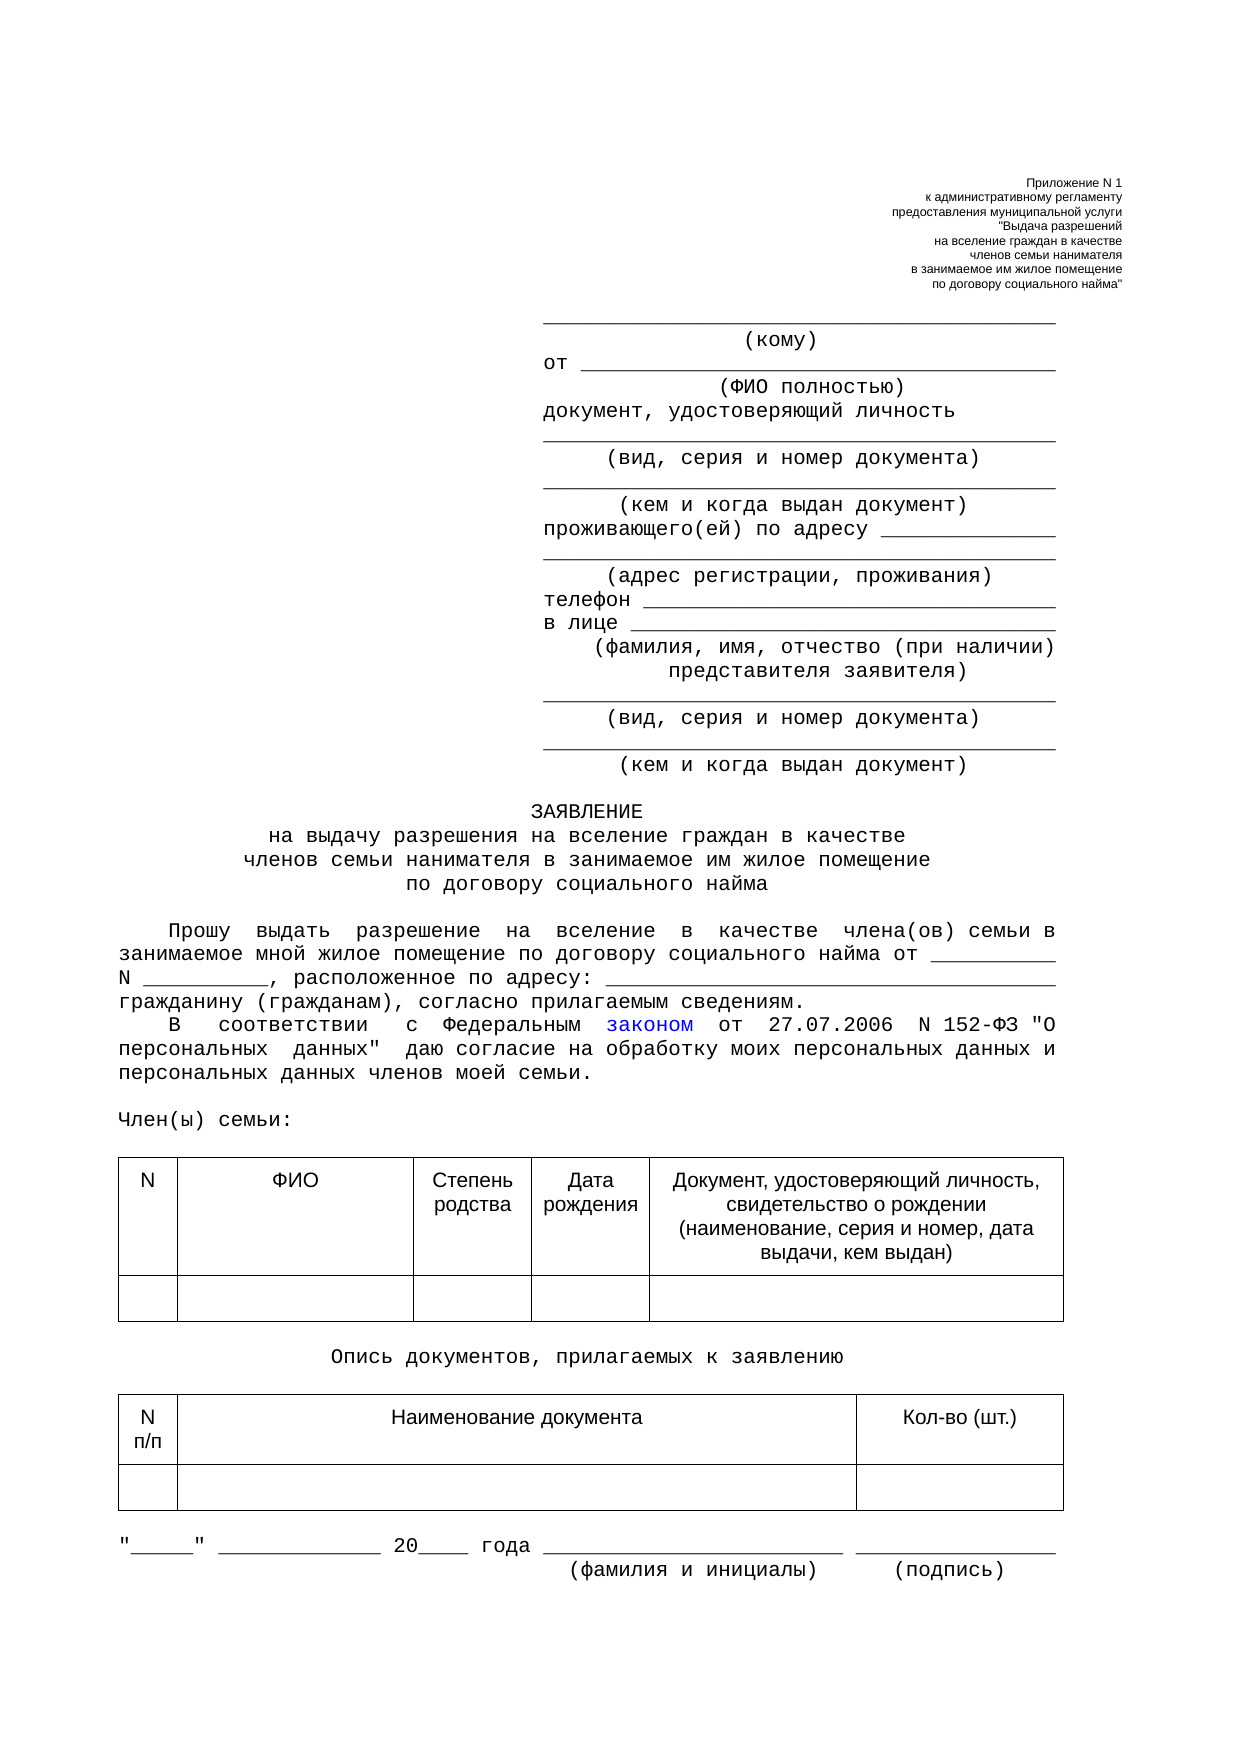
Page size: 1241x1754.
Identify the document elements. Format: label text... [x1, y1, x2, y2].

text N __________, расположенное по адресу: ____________________________________ [118, 967, 1122, 991]
table_header N [119, 1158, 177, 1275]
text (фамилия, имя, отчество (при наличии) [118, 636, 1122, 660]
text (вид, серия и номер документа) [118, 707, 1122, 731]
text членов семьи нанимателя [118, 247, 1122, 262]
table_header Степень родства [414, 1158, 531, 1275]
table_header Кол-во (шт.) [857, 1395, 1063, 1464]
text от ______________________________________ [118, 352, 1122, 376]
text гражданину (гражданам), согласно прилагаемым сведениям. [118, 991, 1122, 1014]
text занимаемое мной жилое помещение по договору социального найма от __________ [118, 943, 1122, 967]
text (адрес регистрации, проживания) [118, 565, 1122, 589]
table_cell [119, 1465, 177, 1510]
text проживающего(ей) по адресу ______________ [118, 518, 1122, 541]
text В соответствии с Федеральным законом от 27.07.2006 N 152-ФЗ "О [118, 1014, 1122, 1038]
table_cell [857, 1465, 1063, 1510]
table_cell [178, 1276, 413, 1321]
text Член(ы) семьи: [118, 1109, 1122, 1133]
text _________________________________________ [118, 541, 1122, 565]
text персональных данных" даю согласие на обработку моих персональных данных и [118, 1038, 1122, 1062]
text (кем и когда выдан документ) [118, 494, 1122, 518]
text "Выдача разрешений [118, 219, 1122, 233]
text "_____" _____________ 20____ года ________________________ ________________ [118, 1535, 1122, 1559]
text по договору социального найма" [118, 276, 1122, 291]
text _________________________________________ [118, 471, 1122, 494]
text телефон _________________________________ [118, 589, 1122, 612]
text _________________________________________ [118, 305, 1122, 329]
table_cell [414, 1276, 531, 1321]
table_cell [119, 1276, 177, 1321]
text (ФИО полностью) [118, 376, 1122, 399]
text представителя заявителя) [118, 660, 1122, 683]
table_header Документ, удостоверяющий личность, свидетельство о рождении (наименование, серия и номер, дата выдачи, кем выдан) [650, 1158, 1063, 1275]
text _________________________________________ [118, 423, 1122, 447]
table_header N п/п [119, 1395, 177, 1464]
text _________________________________________ [118, 683, 1122, 707]
text на выдачу разрешения на вселение граждан в качестве [118, 825, 1122, 849]
text Прошу выдать разрешение на вселение в качестве члена(ов) семьи в [118, 920, 1122, 943]
text Опись документов, прилагаемых к заявлению [118, 1346, 1122, 1369]
table_header ФИО [178, 1158, 413, 1275]
subtitle Приложение N 1 [118, 176, 1122, 190]
text (фамилия и инициалы) (подпись) [118, 1559, 1122, 1582]
text на вселение граждан в качестве [118, 233, 1122, 247]
text по договору социального найма [118, 872, 1122, 896]
text документ, удостоверяющий личность [118, 399, 1122, 423]
text (кем и когда выдан документ) [118, 754, 1122, 778]
table_cell [532, 1276, 649, 1321]
text (вид, серия и номер документа) [118, 447, 1122, 471]
text предоставления муниципальной услуги [118, 204, 1122, 219]
text _________________________________________ [118, 731, 1122, 754]
text ЗАЯВЛЕНИЕ [118, 802, 1122, 825]
table_header Дата рождения [532, 1158, 649, 1275]
table_cell [178, 1465, 856, 1510]
table_header Наименование документа [178, 1395, 856, 1464]
text членов семьи нанимателя в занимаемое им жилое помещение [118, 849, 1122, 872]
text персональных данных членов моей семьи. [118, 1062, 1122, 1085]
table_cell [650, 1276, 1063, 1321]
text в лице __________________________________ [118, 612, 1122, 636]
text в занимаемое им жилое помещение [118, 262, 1122, 276]
text (кому) [118, 329, 1122, 352]
text к административному регламенту [118, 190, 1122, 204]
